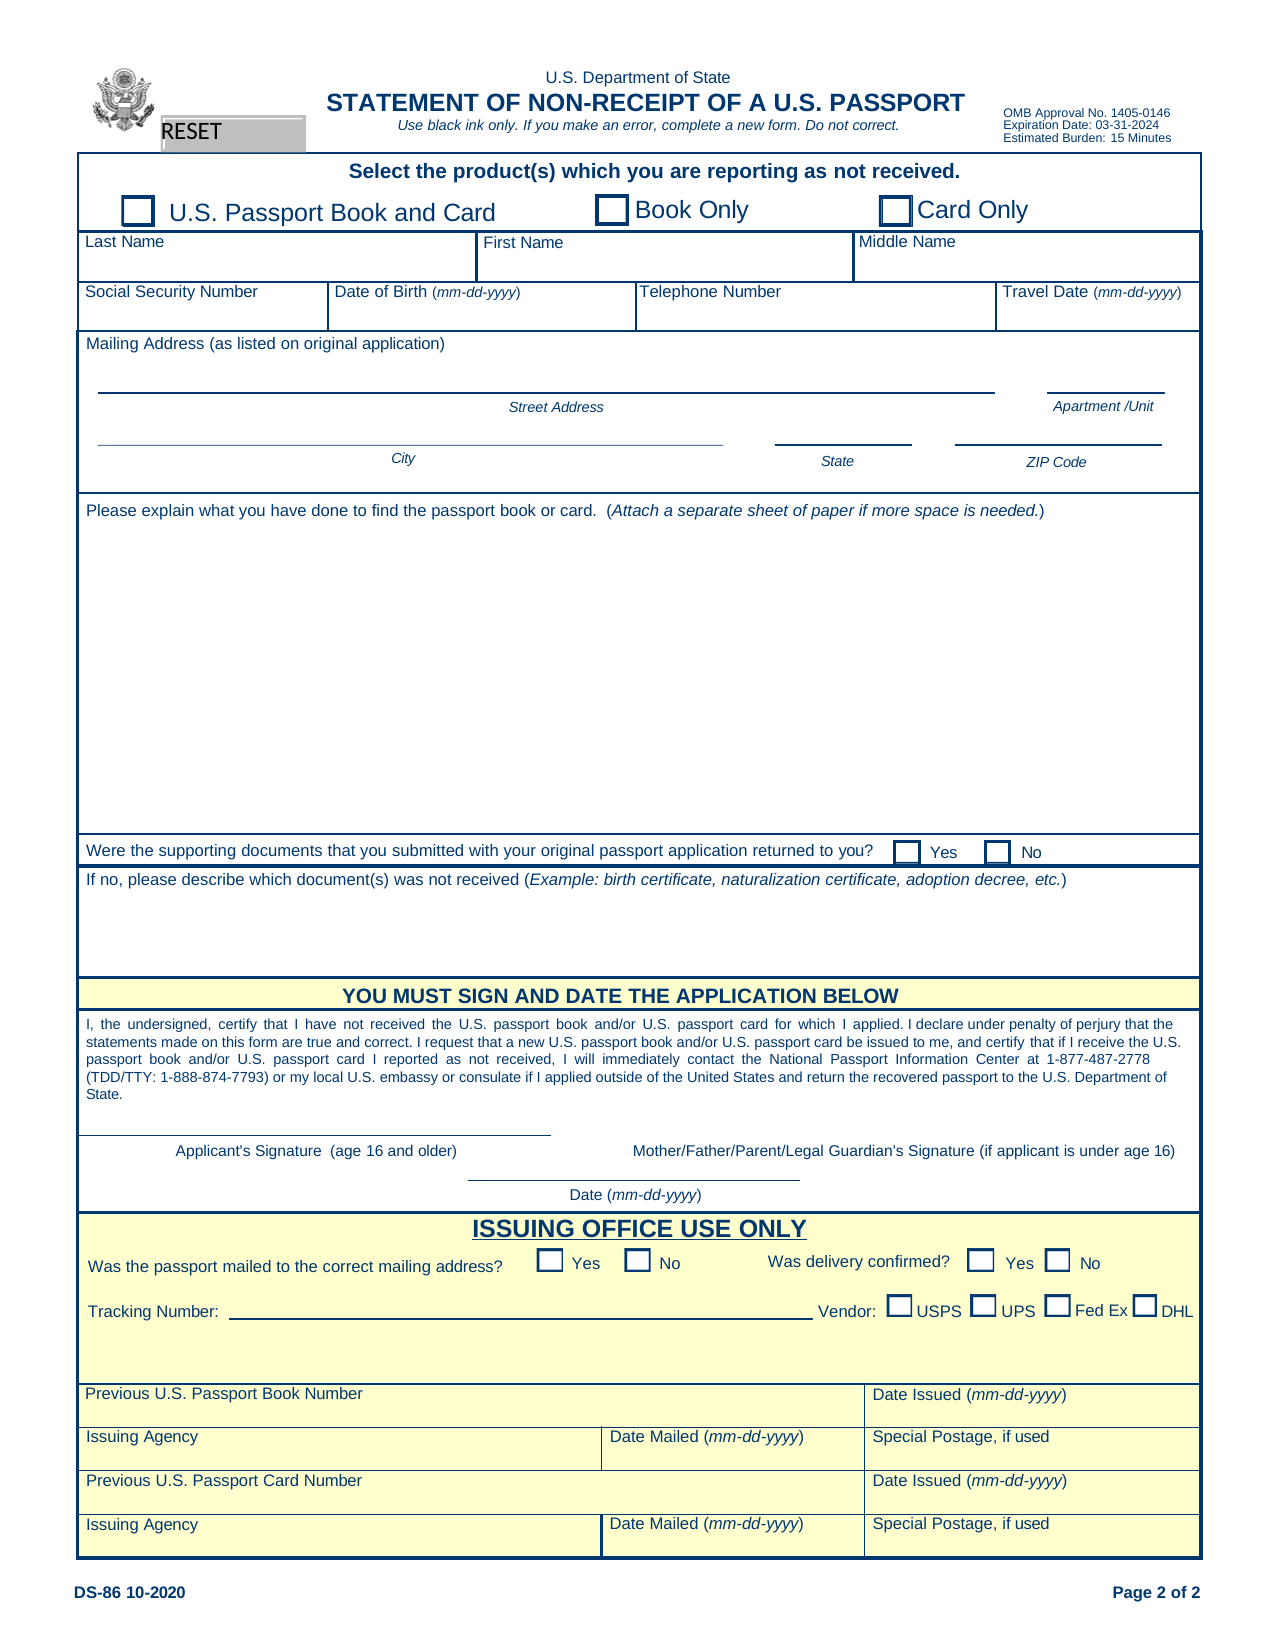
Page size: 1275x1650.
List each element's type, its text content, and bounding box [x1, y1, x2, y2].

table_cell Issuing Agency [79, 1428, 601, 1470]
text U.S. Department of State [545, 68, 966, 87]
table_cell If no, please describe which document(s) was not received (Example: birth certificate, naturalization certificate, adoption decree, etc.) [79, 868, 1199, 976]
picture [1044, 1294, 1071, 1317]
table_cell [468, 1136, 551, 1180]
table_cell Date Issued (mm-dd-yyyy) [865, 1385, 1199, 1426]
picture [970, 1294, 997, 1317]
table_cell Were the supporting documents that you submitted with your original passport application returned to you? Yes No [79, 835, 1199, 864]
picture [90, 67, 156, 135]
picture [886, 1294, 913, 1317]
table_cell YOU MUST SIGN AND DATE THE APPLICATION BELOW [79, 979, 1199, 1008]
table_cell Last Name [79, 233, 475, 281]
table_cell Date Mailed (mm-dd-yyyy) [603, 1515, 864, 1556]
table_cell Travel Date (mm-dd-yyyy) [997, 283, 1199, 330]
text STATEMENT OF NON-RECEIPT OF A U.S. PASSPORT [325, 88, 966, 116]
table_cell First Name [478, 233, 852, 281]
table_cell Special Postage, if used [865, 1515, 1199, 1556]
table_cell Middle Name [855, 233, 1199, 281]
table_cell Previous U.S. Passport Card Number [79, 1471, 864, 1514]
table_header Select the product(s) which you are reporting as not received. U.S. Passport Book and Card Book Only Card Only [79, 154, 1200, 230]
table_cell Social Security Number [79, 283, 327, 330]
picture [536, 1248, 563, 1272]
picture [1044, 1248, 1070, 1272]
table_cell Date (mm-dd-yyyy) [551, 1181, 800, 1211]
table_cell Issuing Agency [79, 1515, 600, 1556]
table_cell ISSUING OFFICE USE ONLY Was the passport mailed to the correct mailing address? Yes No Was delivery confirmed? Yes No Tracking Number: Vendor: USPS UPS Fed Ex DHL [79, 1214, 1199, 1382]
table_cell Date Issued (mm-dd-yyyy) [865, 1471, 1199, 1514]
table_cell Applicant's Signature (age 16 and older) [79, 1136, 468, 1211]
table_cell [468, 1181, 551, 1211]
table_cell Mailing Address (as listed on original application) Street Address Apartment /Unit City State ZIP Code [79, 332, 1199, 492]
table_cell Special Postage, if used [865, 1428, 1199, 1470]
picture [624, 1248, 651, 1272]
text OMB Approval No. 1405-0146 Expiration Date: 03-31-2024 Estimated Burden: 15 Minutes [1003, 107, 1174, 144]
table_cell Telephone Number [637, 283, 995, 330]
table_cell Mother/Father/Parent/Legal Guardian's Signature (if applicant is under age 16) [551, 1135, 1199, 1180]
table_cell Date of Birth (mm-dd-yyyy) [329, 283, 635, 330]
table_cell Date Mailed (mm-dd-yyyy) [602, 1428, 864, 1470]
table_cell I, the undersigned, certify that I have not received the U.S. passport book and/or U.S. passport card for which I applied. I declare under penalty of perjury that the statements made on this form are true and correct. I request that a new U.S. passport book and/or U.S. passport card be issued to me, and certify that if I receive the U.S. passport book and/or U.S. passport card I reported as not received, I will immediately contact the National Passport Information Center at 1-877-487-2778 (TDD/TTY: 1-888-874-7793) or my local U.S. embassy or consulate if I applied outside of the United States and return the recovered passport to the U.S. Department of State. [79, 1011, 1199, 1135]
text Use black ink only. If you make an error, complete a new form. Do not correct. [331, 116, 966, 133]
picture [967, 1248, 995, 1272]
picture [1132, 1294, 1157, 1317]
table_cell Previous U.S. Passport Book Number [79, 1385, 864, 1426]
table_cell Please explain what you have done to find the passport book or card. (Attach a separate sheet of paper if more space is needed.) [79, 494, 1199, 833]
table_cell [800, 1180, 1199, 1211]
